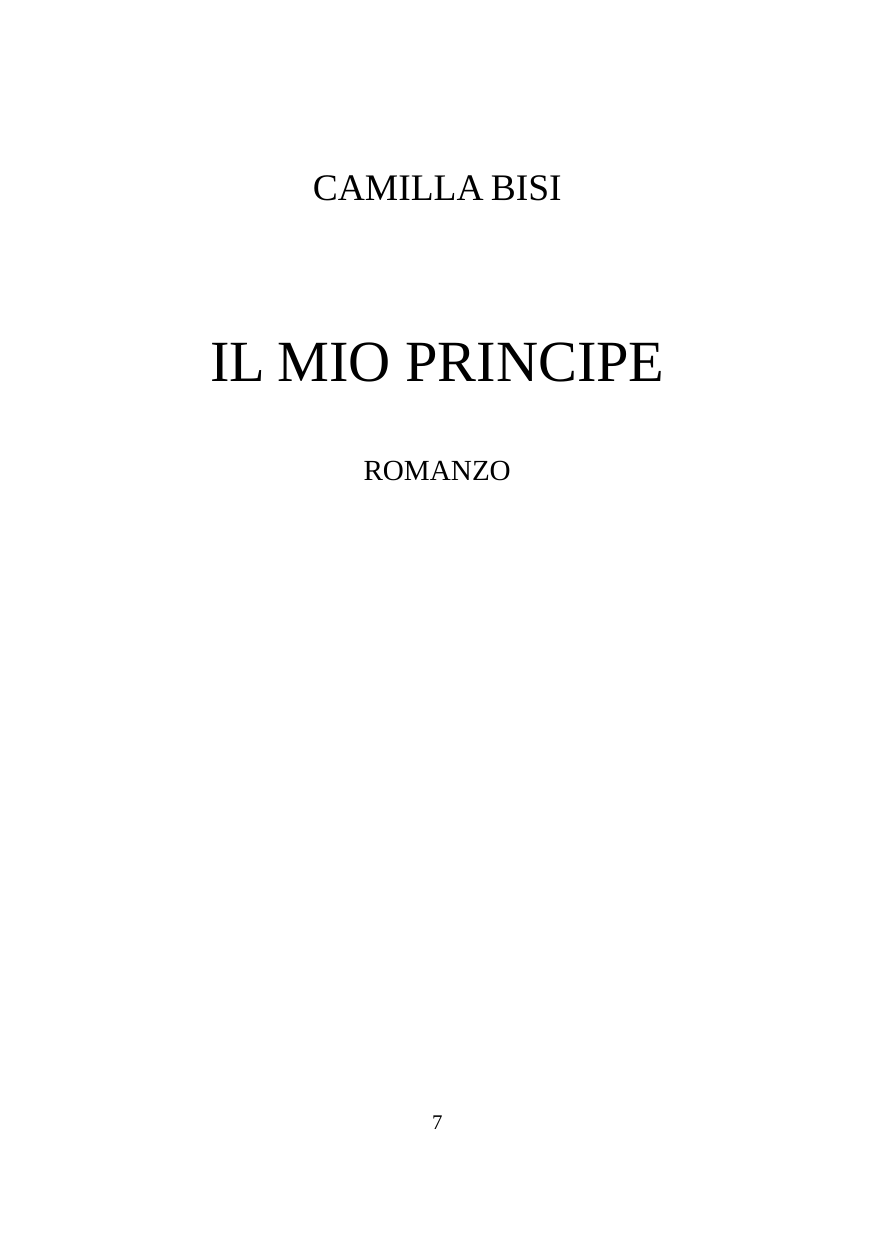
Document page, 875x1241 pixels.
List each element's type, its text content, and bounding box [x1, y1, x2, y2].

text CAMILLA BISI [106, 165, 768, 208]
text IL MIO PRINCIPE [106, 327, 768, 394]
text ROMANZO [106, 453, 768, 486]
